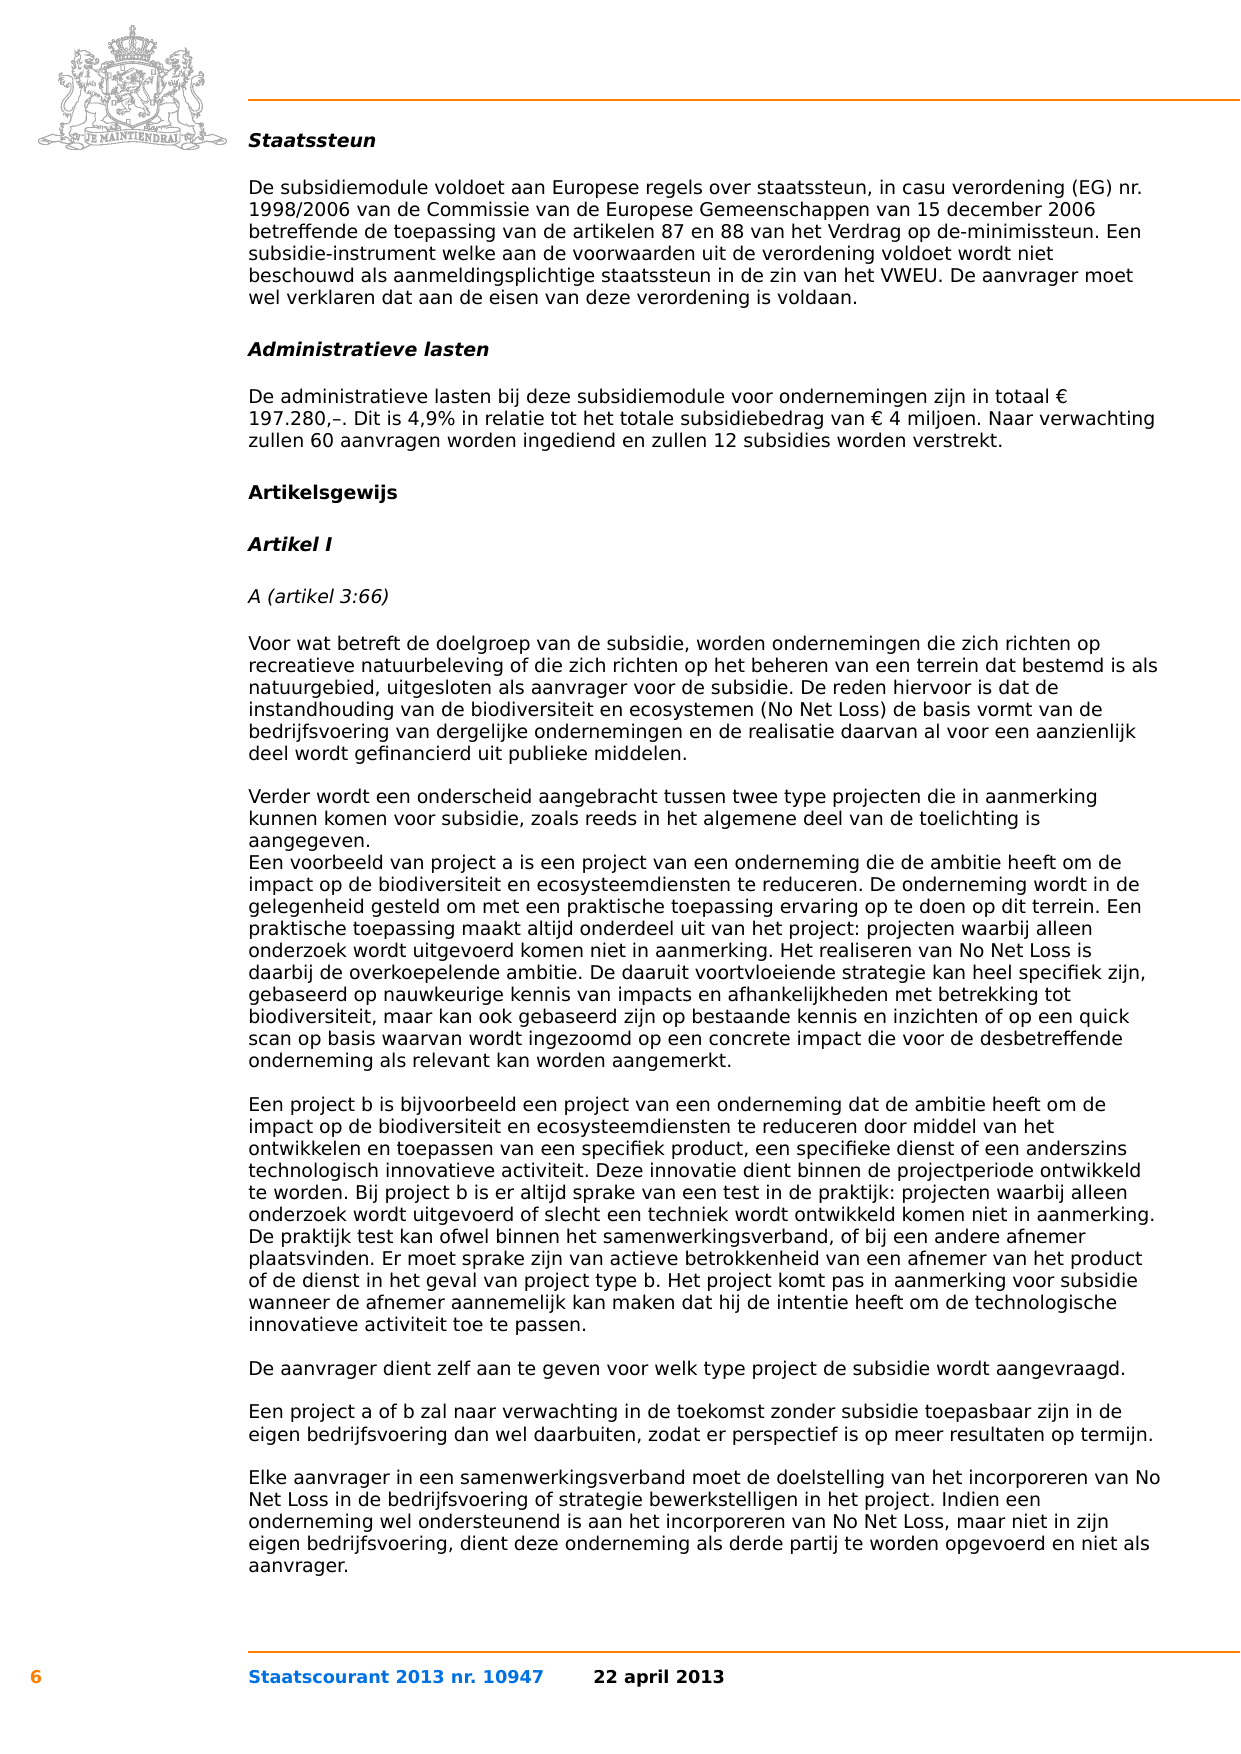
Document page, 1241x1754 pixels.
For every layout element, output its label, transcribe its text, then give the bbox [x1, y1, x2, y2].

subtitle Administratieve lasten [248, 339, 1163, 361]
text De subsidiemodule voldoet aan Europese regels over staatssteun, in casu verordening (EG) nr. 1998/2006 van de Commissie van de Europese Gemeenschappen van 15 december 2006 betreffende de toepassing van de artikelen 87 en 88 van het Verdrag op de-minimissteun. Een subsidie-instrument welke aan de voorwaarden uit de verordening voldoet wordt niet beschouwd als aanmeldingsplichtige staatssteun in de zin van het VWEU. De aanvrager moet wel verklaren dat aan de eisen van deze verordening is voldaan. [248, 177, 1163, 309]
text Verder wordt een onderscheid aangebracht tussen twee type projecten die in aanmerking kunnen komen voor subsidie, zoals reeds in het algemene deel van de toelichting is aangegeven. [248, 786, 1163, 852]
text Een project a of b zal naar verwachting in de toekomst zonder subsidie toepasbaar zijn in de eigen bedrijfsvoering dan wel daarbuiten, zodat er perspectief is op meer resultaten op termijn. [248, 1401, 1163, 1445]
text De administratieve lasten bij deze subsidiemodule voor ondernemingen zijn in totaal € 197.280,–. Dit is 4,9% in relatie tot het totale subsidiebedrag van € 4 miljoen. Naar verwachting zullen 60 aanvragen worden ingediend en zullen 12 subsidies worden verstrekt. [248, 386, 1163, 452]
text Een voorbeeld van project a is een project van een onderneming die de ambitie heeft om de impact op de biodiversiteit en ecosysteemdiensten te reduceren. De onderneming wordt in de gelegenheid gesteld om met een praktische toepassing ervaring op te doen op dit terrein. Een praktische toepassing maakt altijd onderdeel uit van het project: projecten waarbij alleen onderzoek wordt uitgevoerd komen niet in aanmerking. Het realiseren van No Net Loss is daarbij de overkoepelende ambitie. De daaruit voortvloeiende strategie kan heel specifiek zijn, gebaseerd op nauwkeurige kennis van impacts en afhankelijkheden met betrekking tot biodiversiteit, maar kan ook gebaseerd zijn op bestaande kennis en inzichten of op een quick scan op basis waarvan wordt ingezoomd op een concrete impact die voor de desbetreffende onderneming als relevant kan worden aangemerkt. [248, 852, 1163, 1072]
subtitle A (artikel 3:66) [248, 586, 1163, 608]
text Voor wat betreft de doelgroep van de subsidie, worden ondernemingen die zich richten op recreatieve natuurbeleving of die zich richten op het beheren van een terrein dat bestemd is als natuurgebied, uitgesloten als aanvrager voor de subsidie. De reden hiervoor is dat de instandhouding van de biodiversiteit en ecosystemen (No Net Loss) de basis vormt van de bedrijfsvoering van dergelijke ondernemingen en de realisatie daarvan al voor een aanzienlijk deel wordt gefinancierd uit publieke middelen. [248, 633, 1163, 764]
text De aanvrager dient zelf aan te geven voor welk type project de subsidie wordt aangevraagd. [248, 1358, 1163, 1379]
subtitle Artikelsgewijs [248, 482, 1163, 504]
text Een project b is bijvoorbeeld een project van een onderneming dat de ambitie heeft om de impact op de biodiversiteit en ecosysteemdiensten te reduceren door middel van het ontwikkelen en toepassen van een specifiek product, een specifieke dienst of een anderszins technologisch innovatieve activiteit. Deze innovatie dient binnen de projectperiode ontwikkeld te worden. Bij project b is er altijd sprake van een test in de praktijk: projecten waarbij alleen onderzoek wordt uitgevoerd of slecht een techniek wordt ontwikkeld komen niet in aanmerking. De praktijk test kan ofwel binnen het samenwerkingsverband, of bij een andere afnemer plaatsvinden. Er moet sprake zijn van actieve betrokkenheid van een afnemer van het product of de dienst in het geval van project type b. Het project komt pas in aanmerking voor subsidie wanneer de afnemer aannemelijk kan maken dat hij de intentie heeft om de technologische innovatieve activiteit toe te passen. [248, 1094, 1163, 1336]
subtitle Staatssteun [248, 130, 1163, 152]
subtitle Artikel I [248, 534, 1163, 556]
picture [38, 25, 227, 150]
text Elke aanvrager in een samenwerkingsverband moet de doelstelling van het incorporeren van No Net Loss in de bedrijfsvoering of strategie bewerkstelligen in het project. Indien een onderneming wel ondersteunend is aan het incorporeren van No Net Loss, maar niet in zijn eigen bedrijfsvoering, dient deze onderneming als derde partij te worden opgevoerd en niet als aanvrager. [248, 1467, 1163, 1577]
